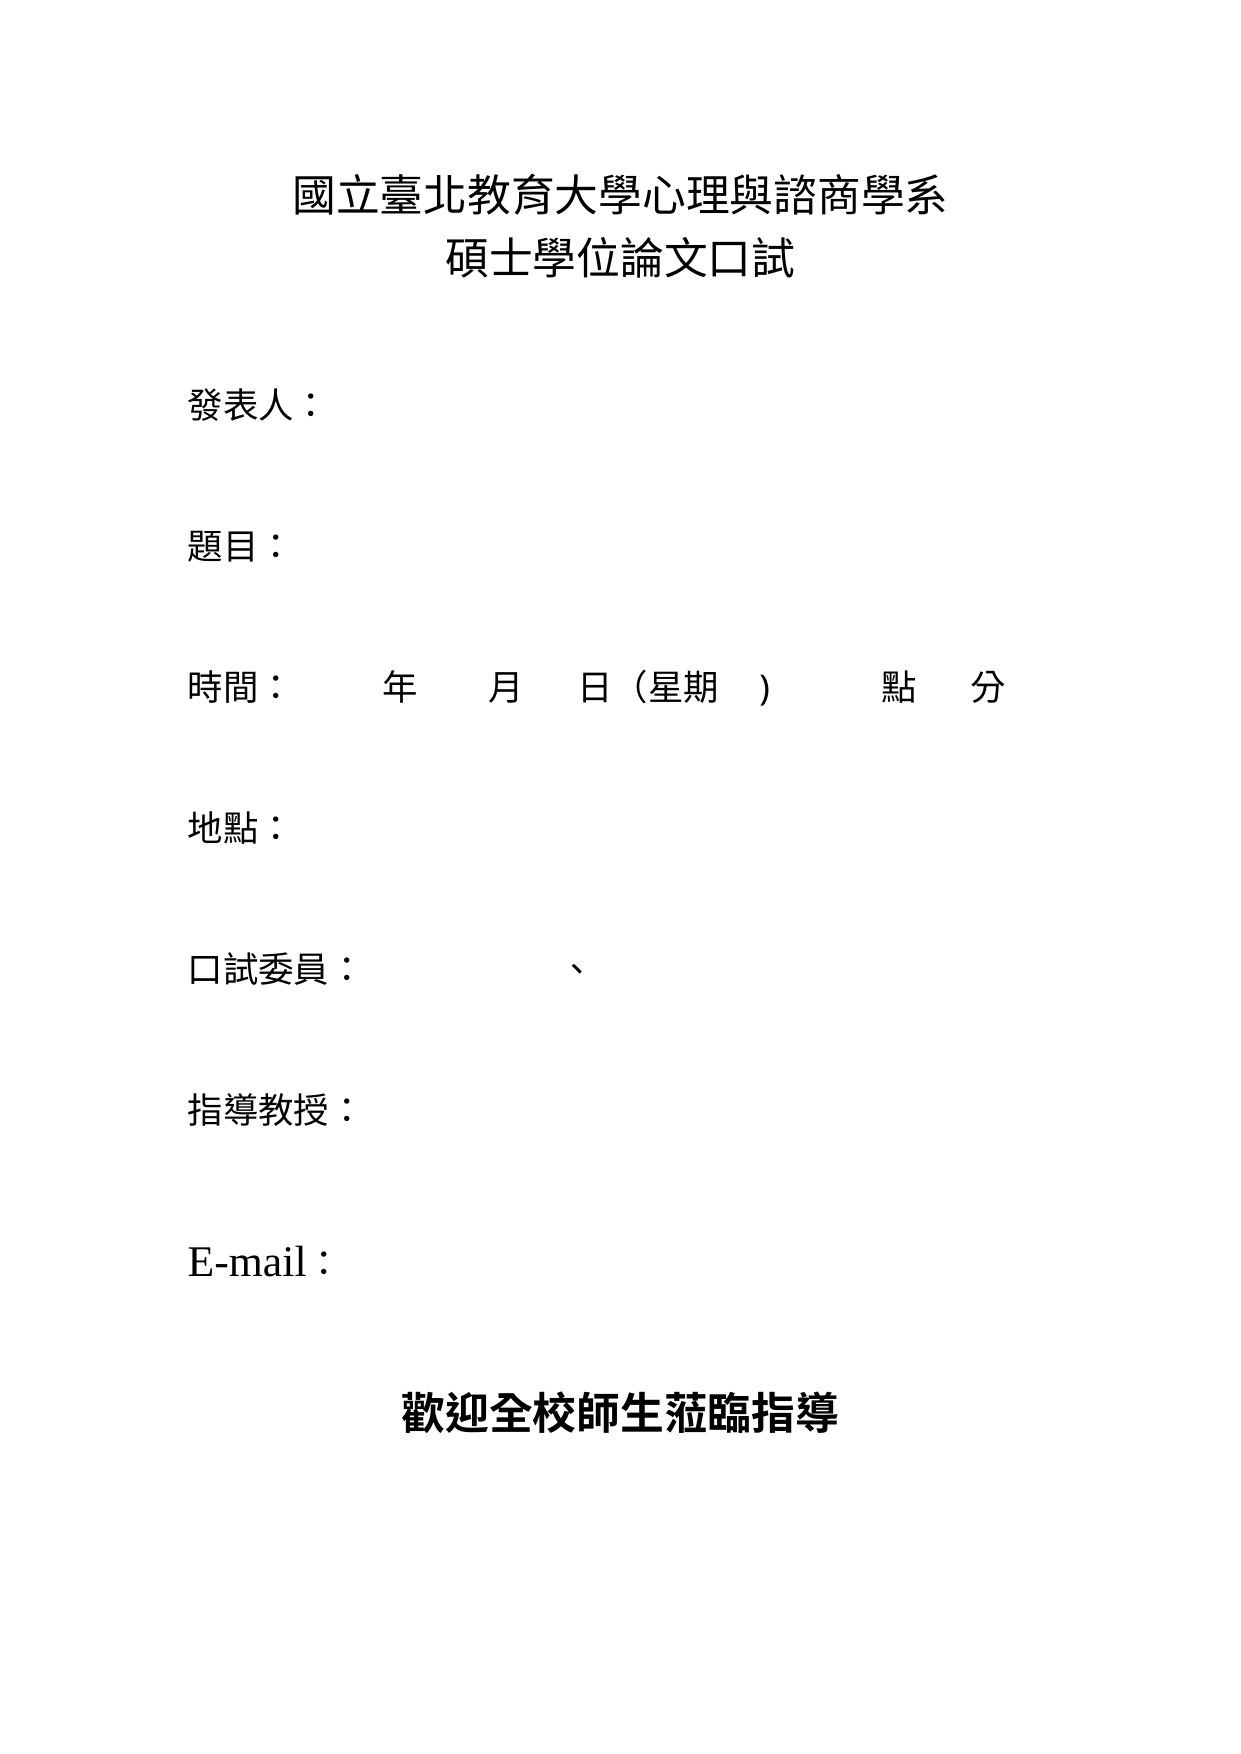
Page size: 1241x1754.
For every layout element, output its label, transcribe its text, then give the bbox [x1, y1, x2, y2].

text 時間： 年 月 日（星期 ) 點 分 [187, 659, 1053, 711]
text 國立臺北教育大學心理與諮商學系 碩士學位論文口試 [187, 160, 1053, 287]
text E-mail： [187, 1235, 1053, 1287]
text 指導教授： [187, 1083, 1053, 1134]
text 地點： [187, 801, 1053, 852]
text 題目： [187, 518, 1053, 569]
text 歡迎全校師生蒞臨指導 [187, 1378, 1053, 1442]
text 發表人： [187, 377, 1053, 428]
text 口試委員： 、 [187, 942, 1053, 993]
